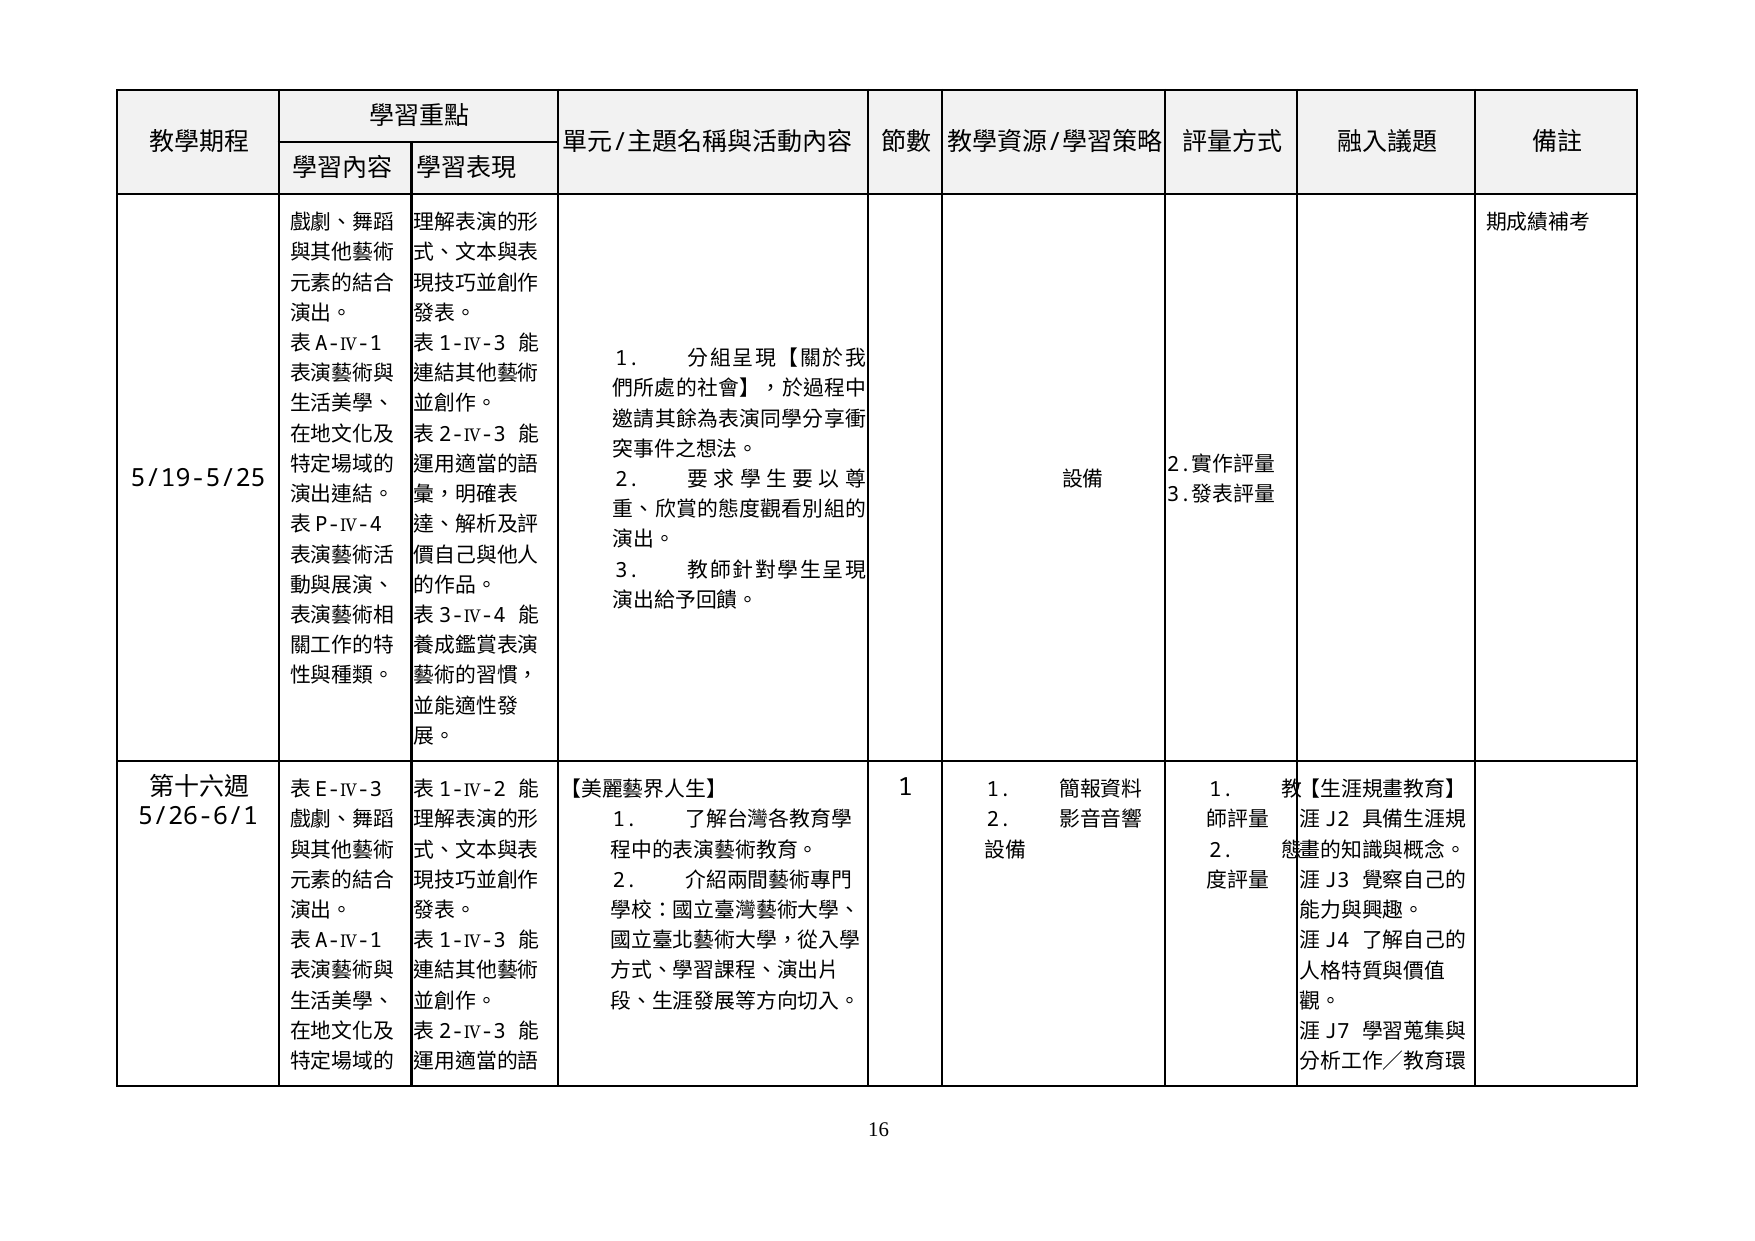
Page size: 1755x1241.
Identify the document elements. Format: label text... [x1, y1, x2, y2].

table_cell [869, 195, 941, 760]
table_cell 教師評量 態度評量 [1166, 762, 1296, 1085]
table_cell 學習內容 [280, 143, 410, 193]
table_cell [1298, 195, 1474, 760]
table_cell 第十六週5/26-6/1 [118, 762, 278, 1085]
table_cell 2.實作評量 3.發表評量 [1166, 195, 1296, 760]
table_header 教學期程 [118, 91, 278, 193]
table_cell 戲劇、舞蹈與其他藝術元素的結合演出。 表A-Ⅳ-1 表演藝術與生活美學、在地文化及特定場域的演出連結。 表P-Ⅳ-4 表演藝術活動與展演、表演藝術相關工作的特性與種類。 [280, 195, 410, 760]
table_cell 表E-Ⅳ-3 戲劇、舞蹈與其他藝術元素的結合演出。 表A-Ⅳ-1 表演藝術與生活美學、在地文化及特定場域的 [280, 762, 410, 1085]
table_cell 理解表演的形式、文本與表現技巧並創作發表。 表1-Ⅳ-3 能連結其他藝術並創作。 表2-Ⅳ-3 能運用適當的語彙，明確表達、解析及評價自己與他人的作品。 表3-Ⅳ-4 能養成鑑賞表演藝術的習慣，並能適性發展。 [413, 195, 557, 760]
table_header 單元/主題名稱與活動內容 [559, 91, 867, 193]
table_cell 影音音響設備 [943, 195, 1164, 760]
table_header 評量方式 [1166, 91, 1296, 193]
table_cell 期成績補考 [1476, 195, 1636, 760]
table_cell 簡報資料 影音音響設備 [943, 762, 1164, 1085]
table_cell 【美麗藝界人生】 了解台灣各教育學程中的表演藝術教育。 介紹兩間藝術專門學校：國立臺灣藝術大學、國立臺北藝術大學，從入學方式、學習課程、演出片段、生涯發展等方向切入。 [559, 762, 867, 1085]
table_cell 表1-Ⅳ-2 能理解表演的形式、文本與表現技巧並創作發表。 表1-Ⅳ-3 能連結其他藝術並創作。 表2-Ⅳ-3 能運用適當的語 [413, 762, 557, 1085]
table_header 備註 [1476, 91, 1636, 193]
table_cell 【應用劇場超體驗】 分組呈現【關於我們所處的社會】，於過程中邀請其餘為表演同學分享衝突事件之想法。 要求學生要以尊重、欣賞的態度觀看別組的演出。 教師針對學生呈現演出給予回饋。 [559, 195, 867, 760]
table_cell 1 [869, 762, 941, 1085]
table_cell [1476, 762, 1636, 1085]
table_header 融入議題 [1298, 91, 1474, 193]
table_cell 【生涯規畫教育】 涯J2 具備生涯規畫的知識與概念。 涯J3 覺察自己的能力與興趣。 涯J4 了解自己的人格特質與價值觀。 涯J7 學習蒐集與分析工作／教育環境的資料。 [1298, 762, 1474, 1085]
table_header 學習重點 [280, 91, 557, 141]
table_cell 5/19-5/25 [118, 195, 278, 760]
table_cell 學習表現 [413, 143, 557, 193]
table_header 教學資源/學習策略 [943, 91, 1164, 193]
table_header 節數 [869, 91, 941, 193]
